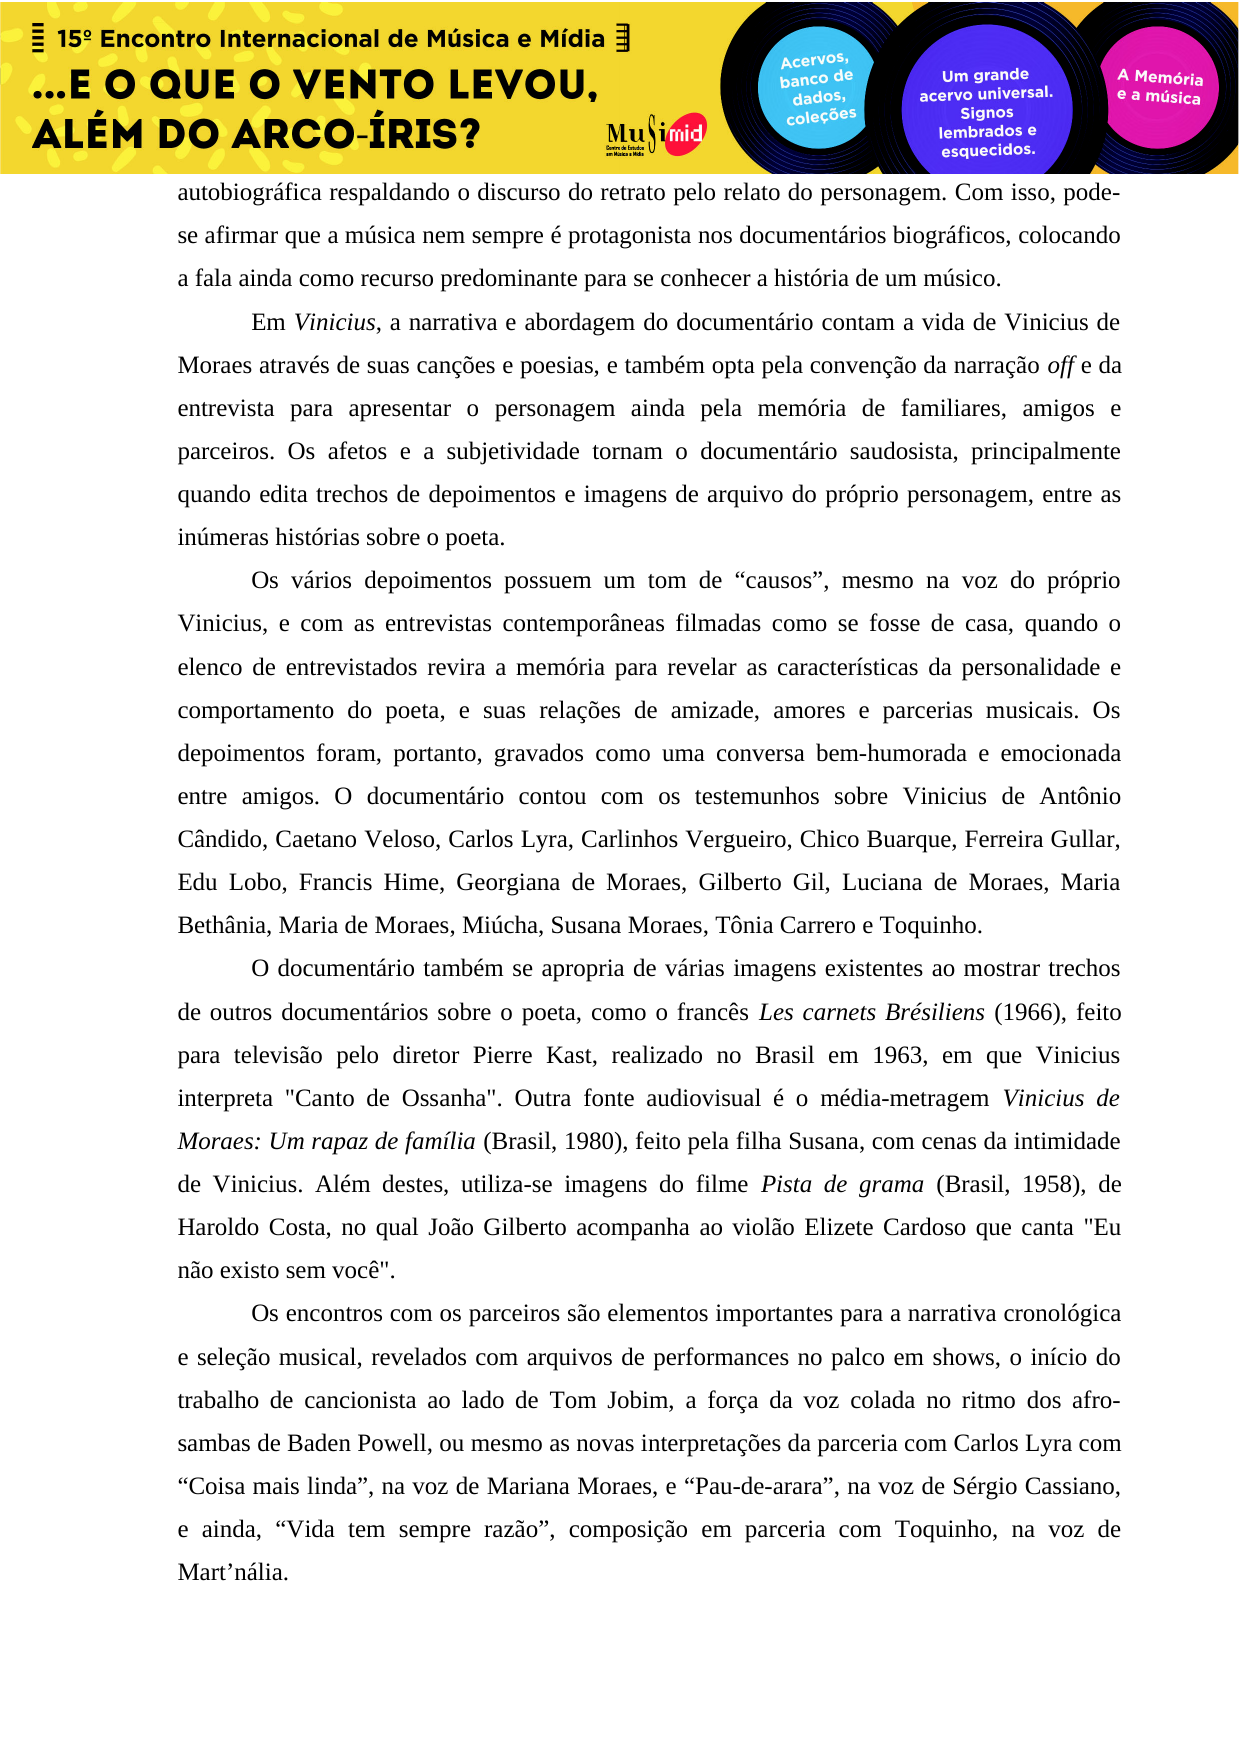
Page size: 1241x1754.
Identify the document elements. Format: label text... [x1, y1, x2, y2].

text Em Vinicius, a narrativa e abordagem do documentário contam a vida de Vinicius de Moraes através de suas canções e poesias, e também opta pela convenção da narração off e da entrevista para apresentar o personagem ainda pela memória de familiares, amigos e parceiros. Os afetos e a subjetividade tornam o documentário saudosista, principalmente quando edita trechos de depoimentos e imagens de arquivo do próprio personagem, entre as inúmeras histórias sobre o poeta. [177, 307, 1122, 551]
text Os vários depoimentos possuem um tom de “causos”, mesmo na voz do próprio Vinicius, e com as entrevistas contemporâneas filmadas como se fosse de casa, quando o elenco de entrevistados revira a memória para revelar as características da personalidade e comportamento do poeta, e suas relações de amizade, amores e parcerias musicais. Os depoimentos foram, portanto, gravados como uma conversa bem-humorada e emocionada entre amigos. O documentário contou com os testemunhos sobre Vinicius de Antônio Cândido, Caetano Veloso, Carlos Lyra, Carlinhos Vergueiro, Chico Buarque, Ferreira Gullar, Edu Lobo, Francis Hime, Georgiana de Moraes, Gilberto Gil, Luciana de Moraes, Maria Bethânia, Maria de Moraes, Miúcha, Susana Moraes, Tônia Carrero e Toquinho. [177, 565, 1122, 939]
picture [0, 2, 1239, 174]
text O documentário também se apropria de várias imagens existentes ao mostrar trechos de outros documentários sobre o poeta, como o francês Les carnets Brésiliens (1966), feito para televisão pelo diretor Pierre Kast, realizado no Brasil em 1963, em que Vinicius interpreta "Canto de Ossanha". Outra fonte audiovisual é o média-metragem Vinicius de Moraes: Um rapaz de família (Brasil, 1980), feito pela filha Susana, com cenas da intimidade de Vinicius. Além destes, utiliza-se imagens do filme Pista de grama (Brasil, 1958), de Haroldo Costa, no qual João Gilberto acompanha ao violão Elizete Cardoso que canta "Eu não existo sem você". [177, 953, 1122, 1284]
text Os encontros com os parceiros são elementos importantes para a narrativa cronológica e seleção musical, revelados com arquivos de performances no palco em shows, o início do trabalho de cancionista ao lado de Tom Jobim, a força da voz colada no ritmo dos afro-sambas de Baden Powell, ou mesmo as novas interpretações da parceria com Carlos Lyra com “Coisa mais linda”, na voz de Mariana Moraes, e “Pau-de-arara”, na voz de Sérgio Cassiano, e ainda, “Vida tem sempre razão”, composição em parceria com Toquinho, na voz de Mart’nália. [177, 1298, 1122, 1586]
text autobiográfica respaldando o discurso do retrato pelo relato do personagem. Com isso, pode-se afirmar que a música nem sempre é protagonista nos documentários biográficos, colocando a fala ainda como recurso predominante para se conhecer a história de um músico. [177, 177, 1122, 292]
